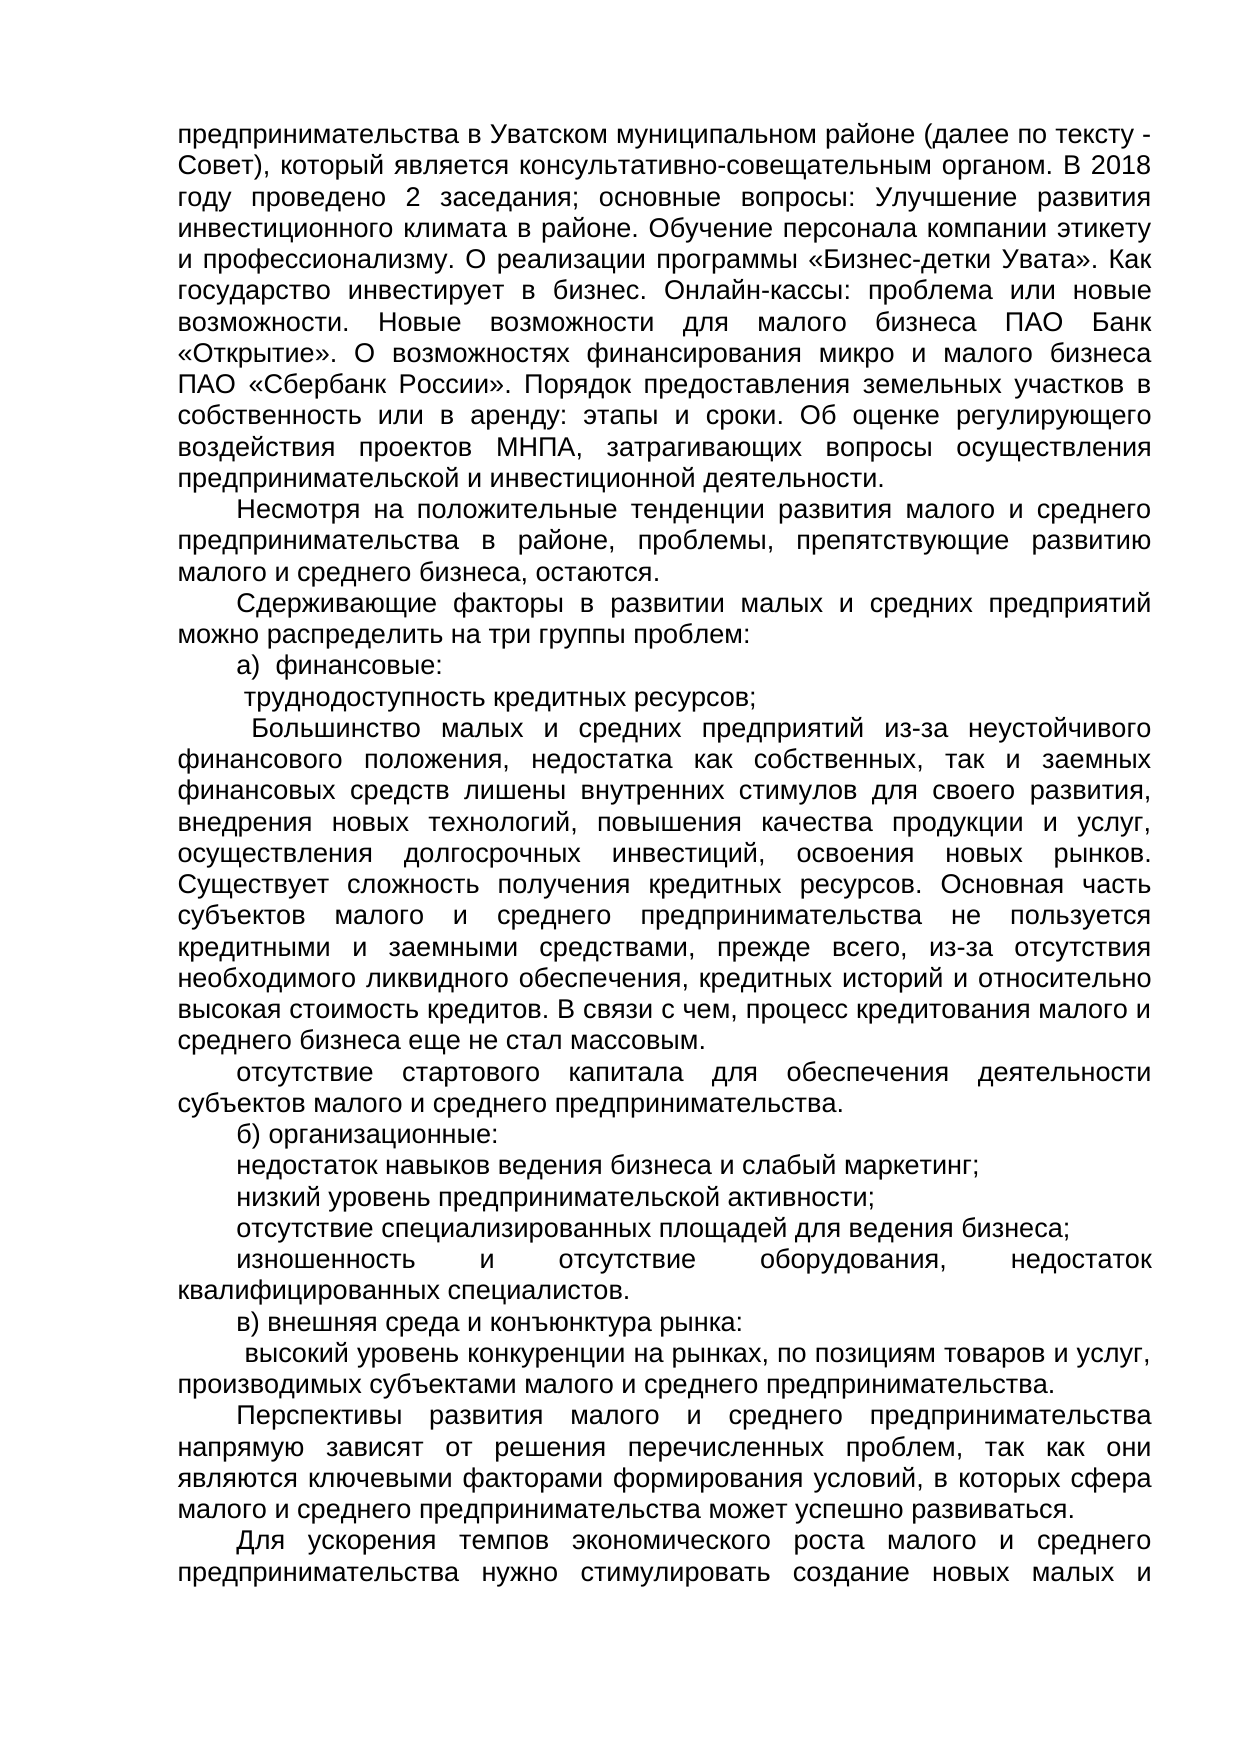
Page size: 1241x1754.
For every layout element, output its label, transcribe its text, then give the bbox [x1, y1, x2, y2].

text Несмотря на положительные тенденции развития малого и среднего предпринимательства в районе, проблемы, препятствующие развитию малого и среднего бизнеса, остаются. [177, 493, 1152, 587]
text низкий уровень предпринимательской активности; [177, 1181, 1152, 1212]
text отсутствие специализированных площадей для ведения бизнеса; [177, 1212, 1152, 1243]
text в) внешняя среда и конъюнктура рынка: [177, 1306, 1152, 1337]
text Перспективы развития малого и среднего предпринимательства напрямую зависят от решения перечисленных проблем, так как они являются ключевыми факторами формирования условий, в которых сфера малого и среднего предпринимательства может успешно развиваться. [177, 1399, 1152, 1524]
text труднодоступность кредитных ресурсов; [177, 681, 1152, 712]
text Сдерживающие факторы в развитии малых и средних предприятий можно распределить на три группы проблем: [177, 587, 1152, 649]
text Большинство малых и средних предприятий из-за неустойчивого финансового положения, недостатка как собственных, так и заемных финансовых средств лишены внутренних стимулов для своего развития, внедрения новых технологий, повышения качества продукции и услуг, осуществления долгосрочных инвестиций, освоения новых рынков. Существует сложность получения кредитных ресурсов. Основная часть субъектов малого и среднего предпринимательства не пользуется кредитными и заемными средствами, прежде всего, из-за отсутствия необходимого ликвидного обеспечения, кредитных историй и относительно высокая стоимость кредитов. В связи с чем, процесс кредитования малого и среднего бизнеса еще не стал массовым. [177, 712, 1152, 1056]
text Для ускорения темпов экономического роста малого и среднего предпринимательства нужно стимулировать создание новых малых и [177, 1524, 1152, 1587]
text недостаток навыков ведения бизнеса и слабый маркетинг; [177, 1149, 1152, 1181]
text высокий уровень конкуренции на рынках, по позициям товаров и услуг, производимых субъектами малого и среднего предпринимательства. [177, 1337, 1152, 1399]
text предпринимательства в Уватском муниципальном районе (далее по тексту - Совет), который является консультативно-совещательным органом. В 2018 году проведено 2 заседания; основные вопросы: Улучшение развития инвестиционного климата в районе. Обучение персонала компании этикету и профессионализму. О реализации программы «Бизнес-детки Увата». Как государство инвестирует в бизнес. Онлайн-кассы: проблема или новые возможности. Новые возможности для малого бизнеса ПАО Банк «Открытие». О возможностях финансирования микро и малого бизнеса ПАО «Сбербанк России». Порядок предоставления земельных участков в собственность или в аренду: этапы и сроки. Об оценке регулирующего воздействия проектов МНПА, затрагивающих вопросы осуществления предпринимательской и инвестиционной деятельности. [177, 118, 1152, 493]
text изношенность и отсутствие оборудования, недостаток квалифицированных специалистов. [177, 1243, 1152, 1306]
text а) финансовые: [177, 649, 1152, 681]
text б) организационные: [177, 1118, 1152, 1149]
text отсутствие стартового капитала для обеспечения деятельности субъектов малого и среднего предпринимательства. [177, 1056, 1152, 1118]
